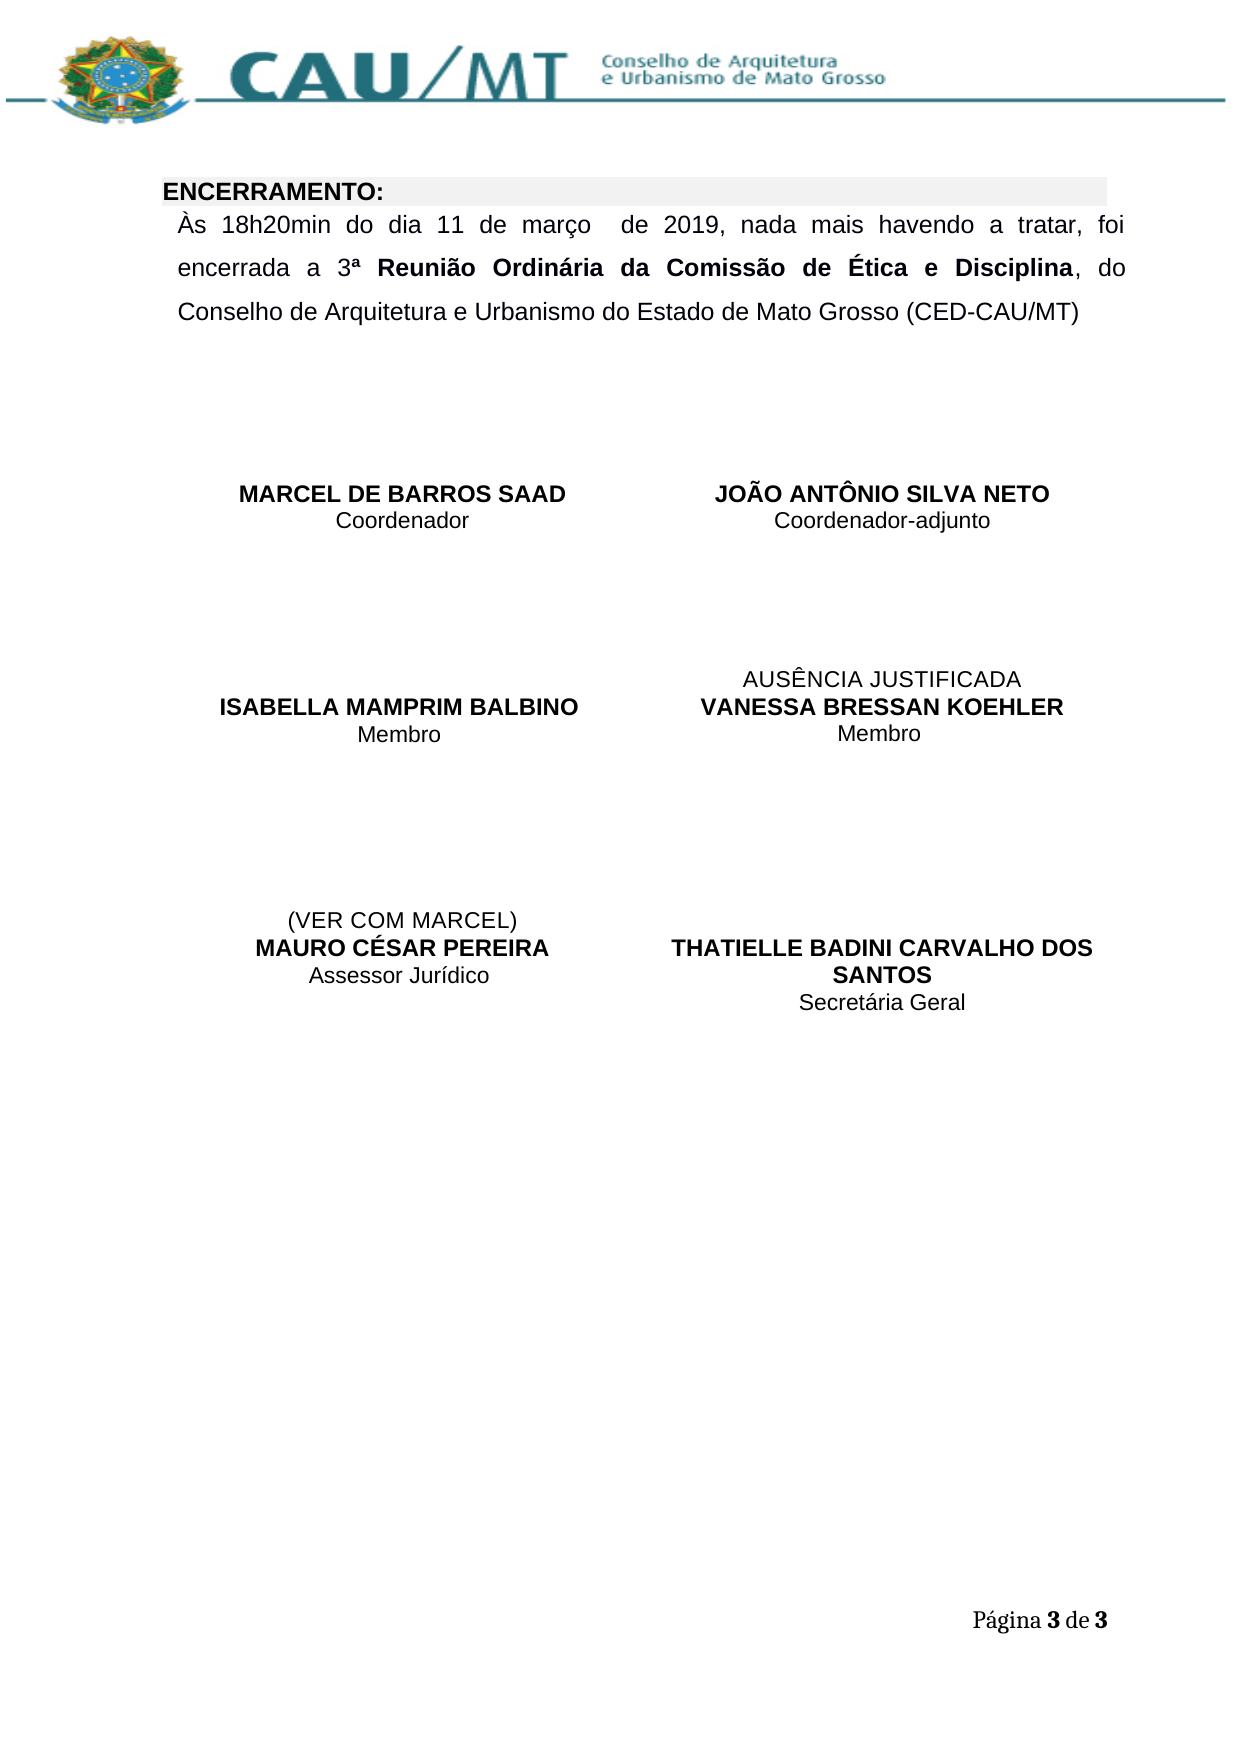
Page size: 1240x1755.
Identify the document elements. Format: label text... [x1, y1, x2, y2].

text Às 18h20min do dia 11 de março de 2019, nada mais havendo a tratar, foi encerrada a 3ª Reunião Ordinária da Comissão de Ética e Disciplina, do Conselho de Arquitetura e Urbanismo do Estado de Mato Grosso (CED-CAU/MT) [177, 210, 1126, 325]
table_cell AUSÊNCIA JUSTIFICADA VANESSA BRESSAN KOEHLER Membro [643, 535, 1122, 774]
table_cell ISABELLA MAMPRIM BALBINO Membro [163, 535, 642, 774]
table_cell THATIELLE BADINI CARVALHO DOS SANTOS Secretária Geral [643, 775, 1122, 1015]
table_header JOÃO ANTÔNIO SILVA NETO Coordenador-adjunto [643, 427, 1122, 534]
text ENCERRAMENTO: [162, 177, 1107, 206]
table_header MARCEL DE BARROS SAAD Coordenador [163, 427, 642, 534]
table_cell (VER COM MARCEL) MAURO CÉSAR PEREIRA Assessor Jurídico [163, 775, 642, 1015]
